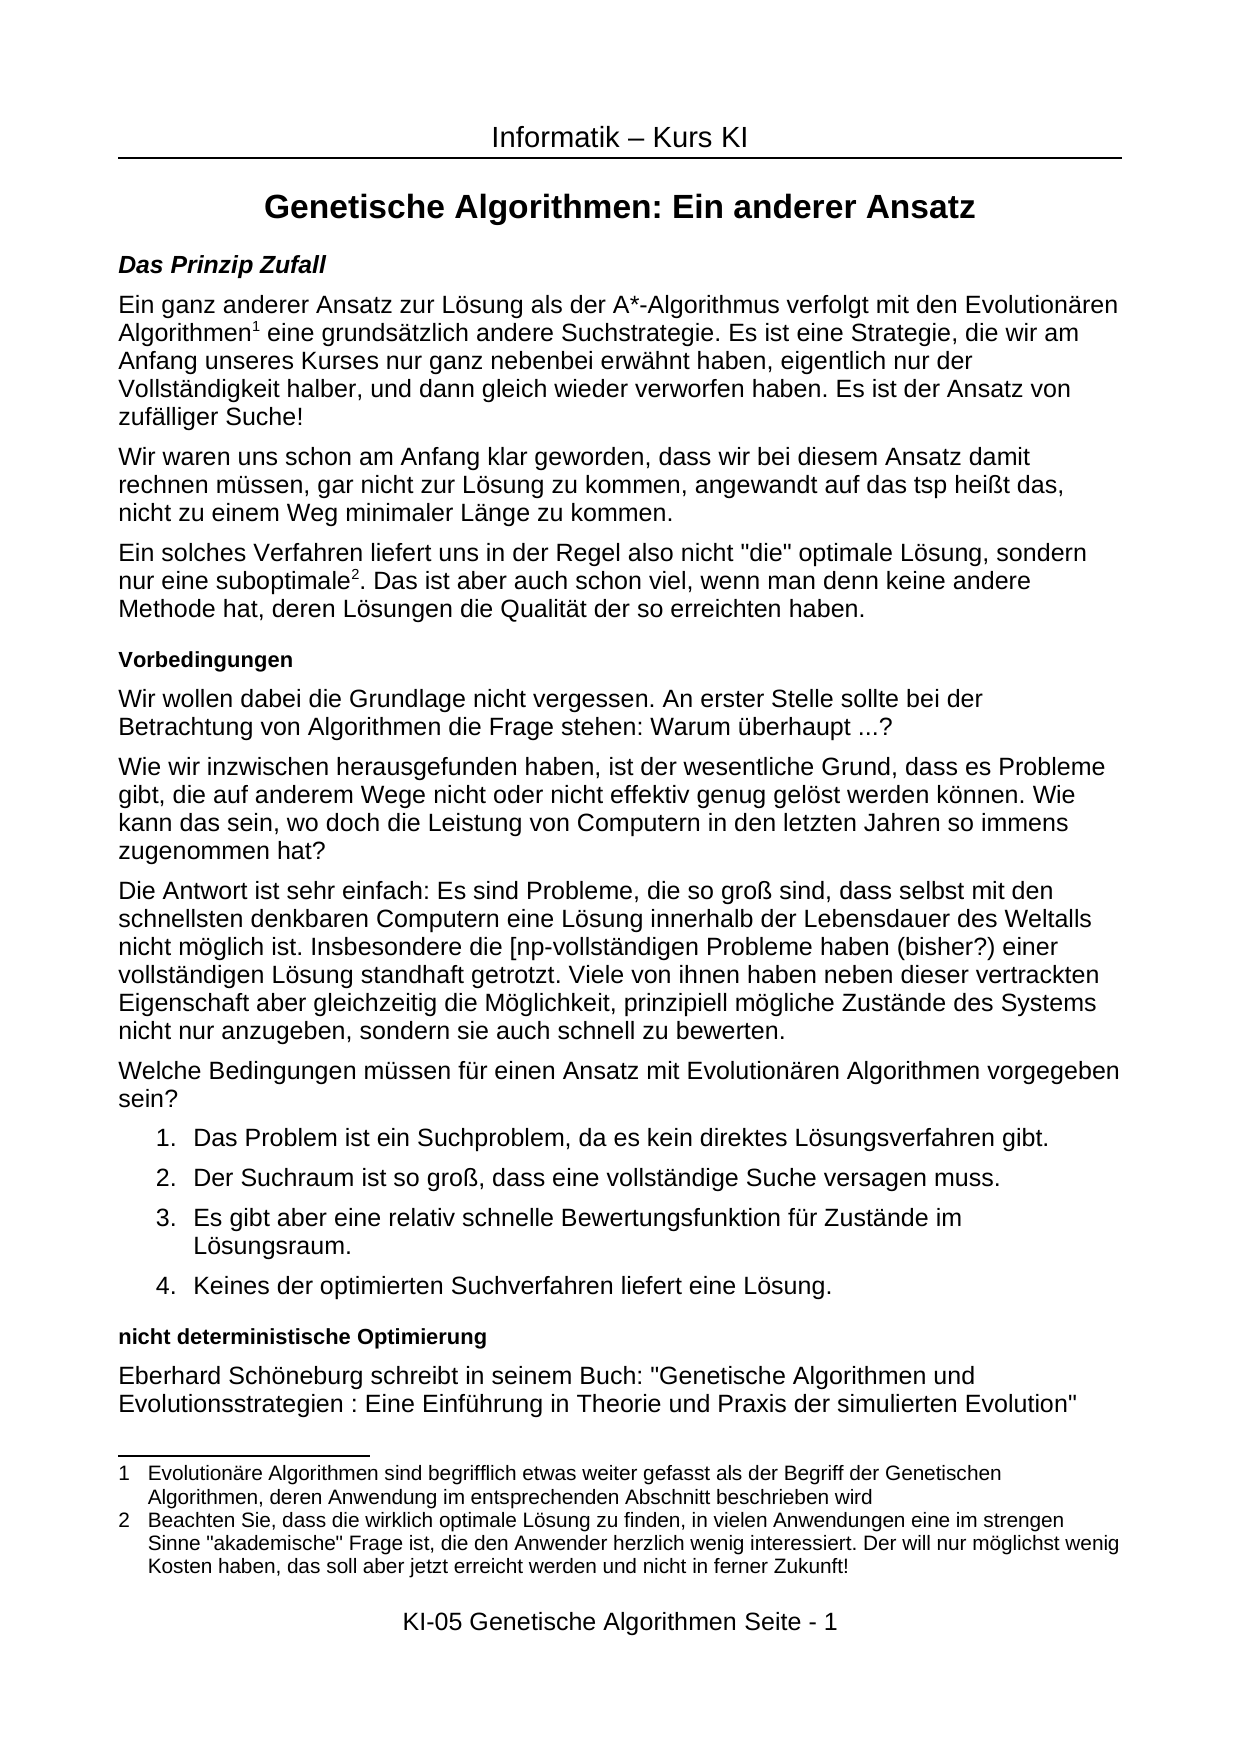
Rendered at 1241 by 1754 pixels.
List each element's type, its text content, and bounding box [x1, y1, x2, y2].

text Beachten Sie, dass die wirklich optimale Lösung zu finden, in vielen Anwendungen eine im strengen Sinne "akademische" Frage ist, die den Anwender herzlich wenig interessiert. Der will nur möglichst wenig Kosten haben, das soll aber jetzt erreicht werden und nicht in ferner Zukunft! [118, 1508, 1122, 1578]
list Keines der optimierten Suchverfahren liefert eine Lösung. [156, 1272, 1122, 1299]
text Eberhard Schöneburg schreibt in seinem Buch: "Genetische Algorithmen und Evolutionsstrategien : Eine Einführung in Theorie und Praxis der simulierten Evolution" [118, 1362, 1122, 1418]
text Wir waren uns schon am Anfang klar geworden, dass wir bei diesem Ansatz damit rechnen müssen, gar nicht zur Lösung zu kommen, angewandt auf das tsp heißt das, nicht zu einem Weg minimaler Länge zu kommen. [118, 443, 1122, 527]
text Die Antwort ist sehr einfach: Es sind Probleme, die so groß sind, dass selbst mit den schnellsten denkbaren Computern eine Lösung innerhalb der Lebensdauer des Weltalls nicht möglich ist. Insbesondere die [np-vollständigen Probleme haben (bisher?) einer vollständigen Lösung standhaft getrotzt. Viele von ihnen haben neben dieser vertrackten Eigenschaft aber gleichzeitig die Möglichkeit, prinzipiell mögliche Zustände des Systems nicht nur anzugeben, sondern sie auch schnell zu bewerten. [118, 876, 1122, 1044]
text Welche Bedingungen müssen für einen Ansatz mit Evolutionären Algorithmen vorgegeben sein? [118, 1056, 1122, 1112]
text Wir wollen dabei die Grundlage nicht vergessen. An erster Stelle sollte bei der Betrachtung von Algorithmen die Frage stehen: Warum überhaupt ...? [118, 685, 1122, 741]
subtitle Genetische Algorithmen: Ein anderer Ansatz [118, 188, 1122, 226]
subtitle Vorbedingungen [118, 647, 1122, 672]
subtitle nicht deterministische Optimierung [118, 1324, 1122, 1349]
text Ein ganz anderer Ansatz zur Lösung als der A*-Algorithmus verfolgt mit den Evolutionären Algorithmen eine grundsätzlich andere Suchstrategie. Es ist eine Strategie, die wir am Anfang unseres Kurses nur ganz nebenbei erwähnt haben, eigentlich nur der Vollständigkeit halber, und dann gleich wieder verworfen haben. Es ist der Ansatz von zufälliger Suche! [118, 291, 1122, 431]
list Es gibt aber eine relativ schnelle Bewertungsfunktion für Zustände im Lösungsraum. [156, 1204, 1122, 1260]
subtitle Das Prinzip Zufall [118, 251, 1122, 278]
list Das Problem ist ein Suchproblem, da es kein direktes Lösungsverfahren gibt. [156, 1124, 1122, 1152]
text Evolutionäre Algorithmen sind begrifflich etwas weiter gefasst als der Begriff der Genetischen Algorithmen, deren Anwendung im entsprechenden Abschnitt beschrieben wird [118, 1462, 1122, 1508]
text Ein solches Verfahren liefert uns in der Regel also nicht "die" optimale Lösung, sondern nur eine suboptimale. Das ist aber auch schon viel, wenn man denn keine andere Methode hat, deren Lösungen die Qualität der so erreichten haben. [118, 538, 1122, 622]
text Wie wir inzwischen herausgefunden haben, ist der wesentliche Grund, dass es Probleme gibt, die auf anderem Wege nicht oder nicht effektiv genug gelöst werden können. Wie kann das sein, wo doch die Leistung von Computern in den letzten Jahren so immens zugenommen hat? [118, 753, 1122, 865]
list Der Suchraum ist so groß, dass eine vollständige Suche versagen muss. [156, 1164, 1122, 1192]
